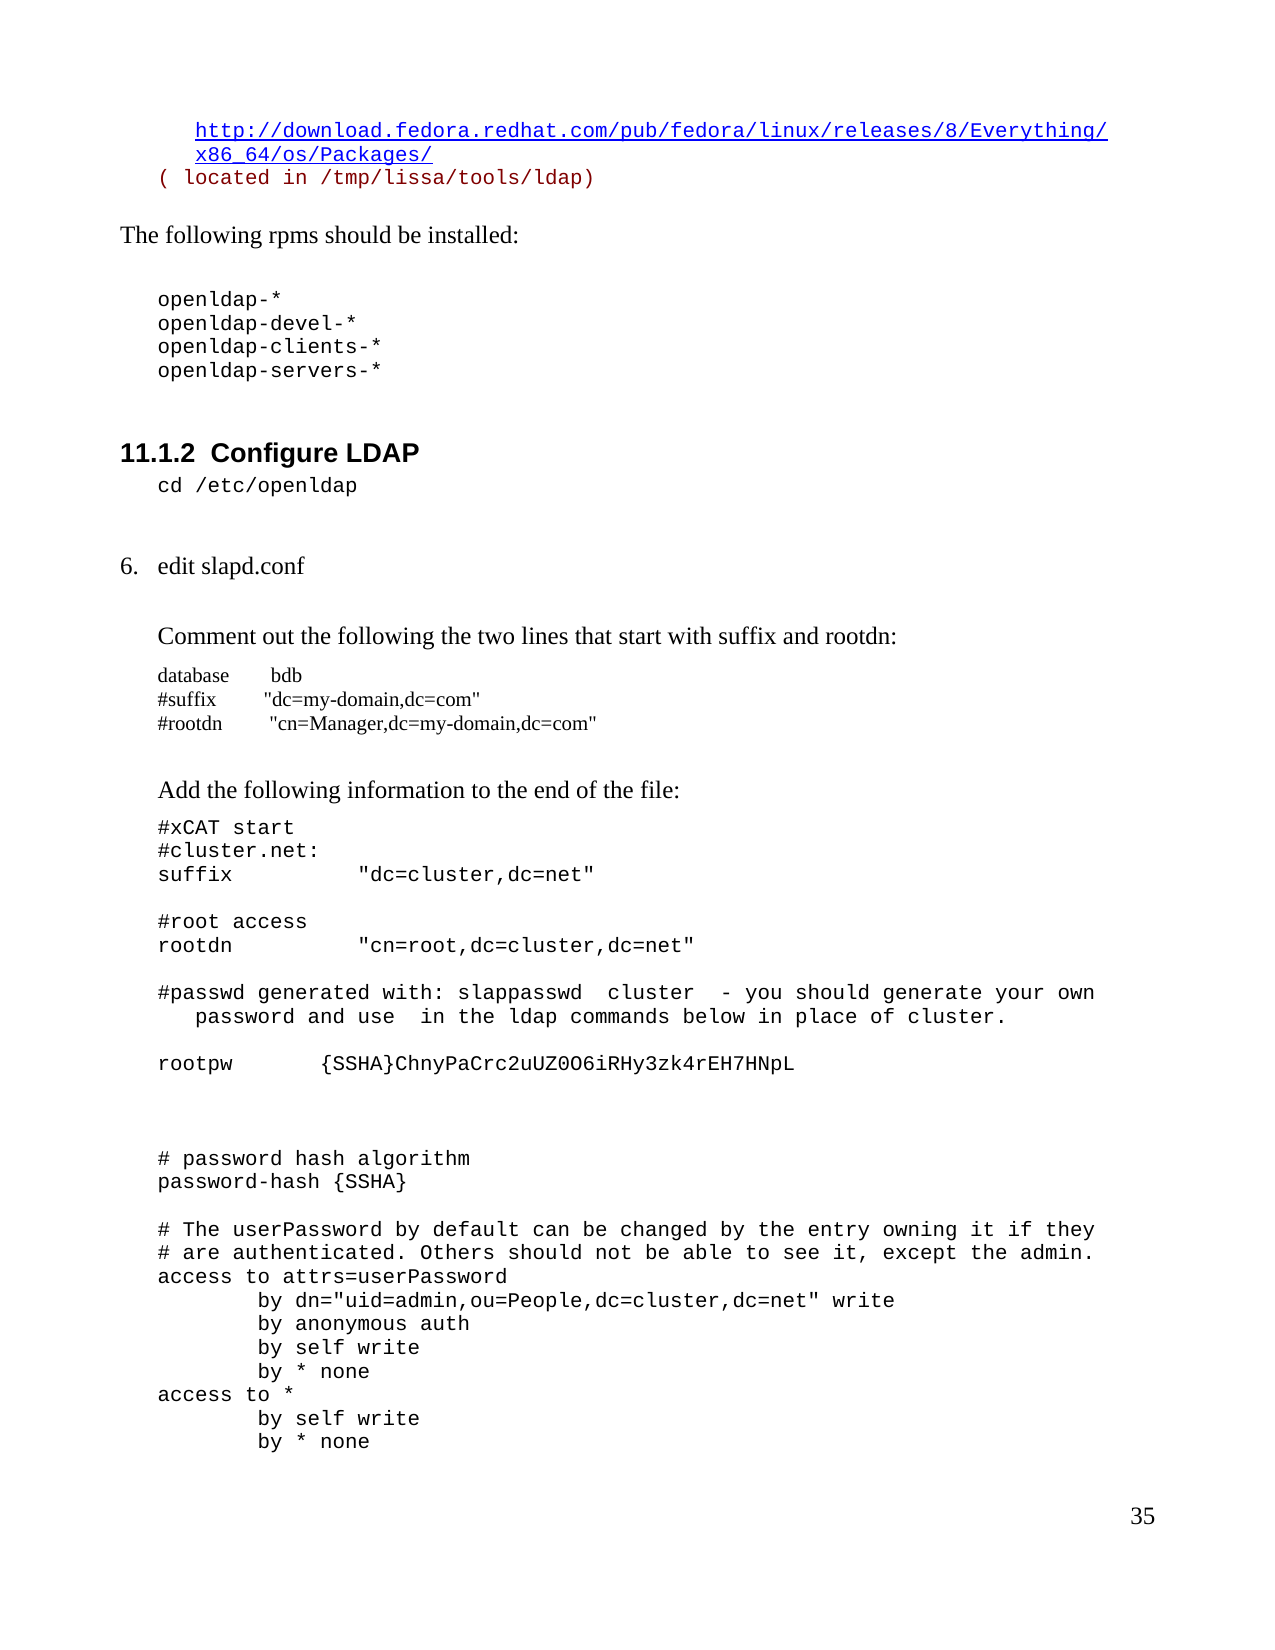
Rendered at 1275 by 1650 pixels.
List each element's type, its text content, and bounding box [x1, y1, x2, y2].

text ( located in /tmp/lissa/tools/ldap) [157, 167, 1155, 191]
text #suffix "dc=my-domain,dc=com" [157, 687, 1155, 711]
text openldap-* [157, 289, 1155, 313]
text #root access [157, 911, 1155, 935]
text #rootdn "cn=Manager,dc=my-domain,dc=com" [157, 711, 1155, 735]
text openldap-servers-* [157, 360, 1155, 384]
text database bdb [157, 663, 1155, 687]
text access to attrs=userPassword [157, 1266, 1155, 1290]
text by * none [157, 1432, 1155, 1455]
text by dn="uid=admin,ou=People,dc=cluster,dc=net" write [157, 1290, 1155, 1313]
text openldap-clients-* [157, 336, 1155, 360]
text Add the following information to the end of the file: [157, 776, 1155, 804]
text # password hash algorithm [157, 1148, 1155, 1171]
text rootpw {SSHA}ChnyPaCrc2uUZ0O6iRHy3zk4rEH7HNpL [157, 1053, 1155, 1077]
text by * none [157, 1361, 1155, 1384]
text #passwd generated with: slappasswd cluster - you should generate your own password and use in the ldap commands below in place of cluster. [157, 982, 1155, 1029]
text password-hash {SSHA} [157, 1171, 1155, 1195]
list edit slapd.conf [120, 551, 1155, 580]
text The following rpms should be installed: [120, 220, 1155, 248]
text by self write [157, 1408, 1155, 1432]
text Comment out the following the two lines that start with suffix and rootdn: [157, 621, 1155, 650]
text by anonymous auth [157, 1313, 1155, 1337]
text #cluster.net: [157, 840, 1155, 864]
text by self write [157, 1337, 1155, 1361]
text access to * [157, 1384, 1155, 1408]
text openldap-devel-* [157, 313, 1155, 336]
text http://download.fedora.redhat.com/pub/fedora/linux/releases/8/Everything/x86_64/os/Packages/ [157, 120, 1155, 167]
text cd /etc/openldap [157, 475, 1155, 499]
text #xCAT start [157, 817, 1155, 840]
subtitle Configure LDAP [120, 437, 1155, 469]
text rootdn "cn=root,dc=cluster,dc=net" [157, 935, 1155, 959]
text # are authenticated. Others should not be able to see it, except the admin. [157, 1242, 1155, 1266]
text suffix "dc=cluster,dc=net" [157, 864, 1155, 888]
text # The userPassword by default can be changed by the entry owning it if they [157, 1219, 1155, 1242]
